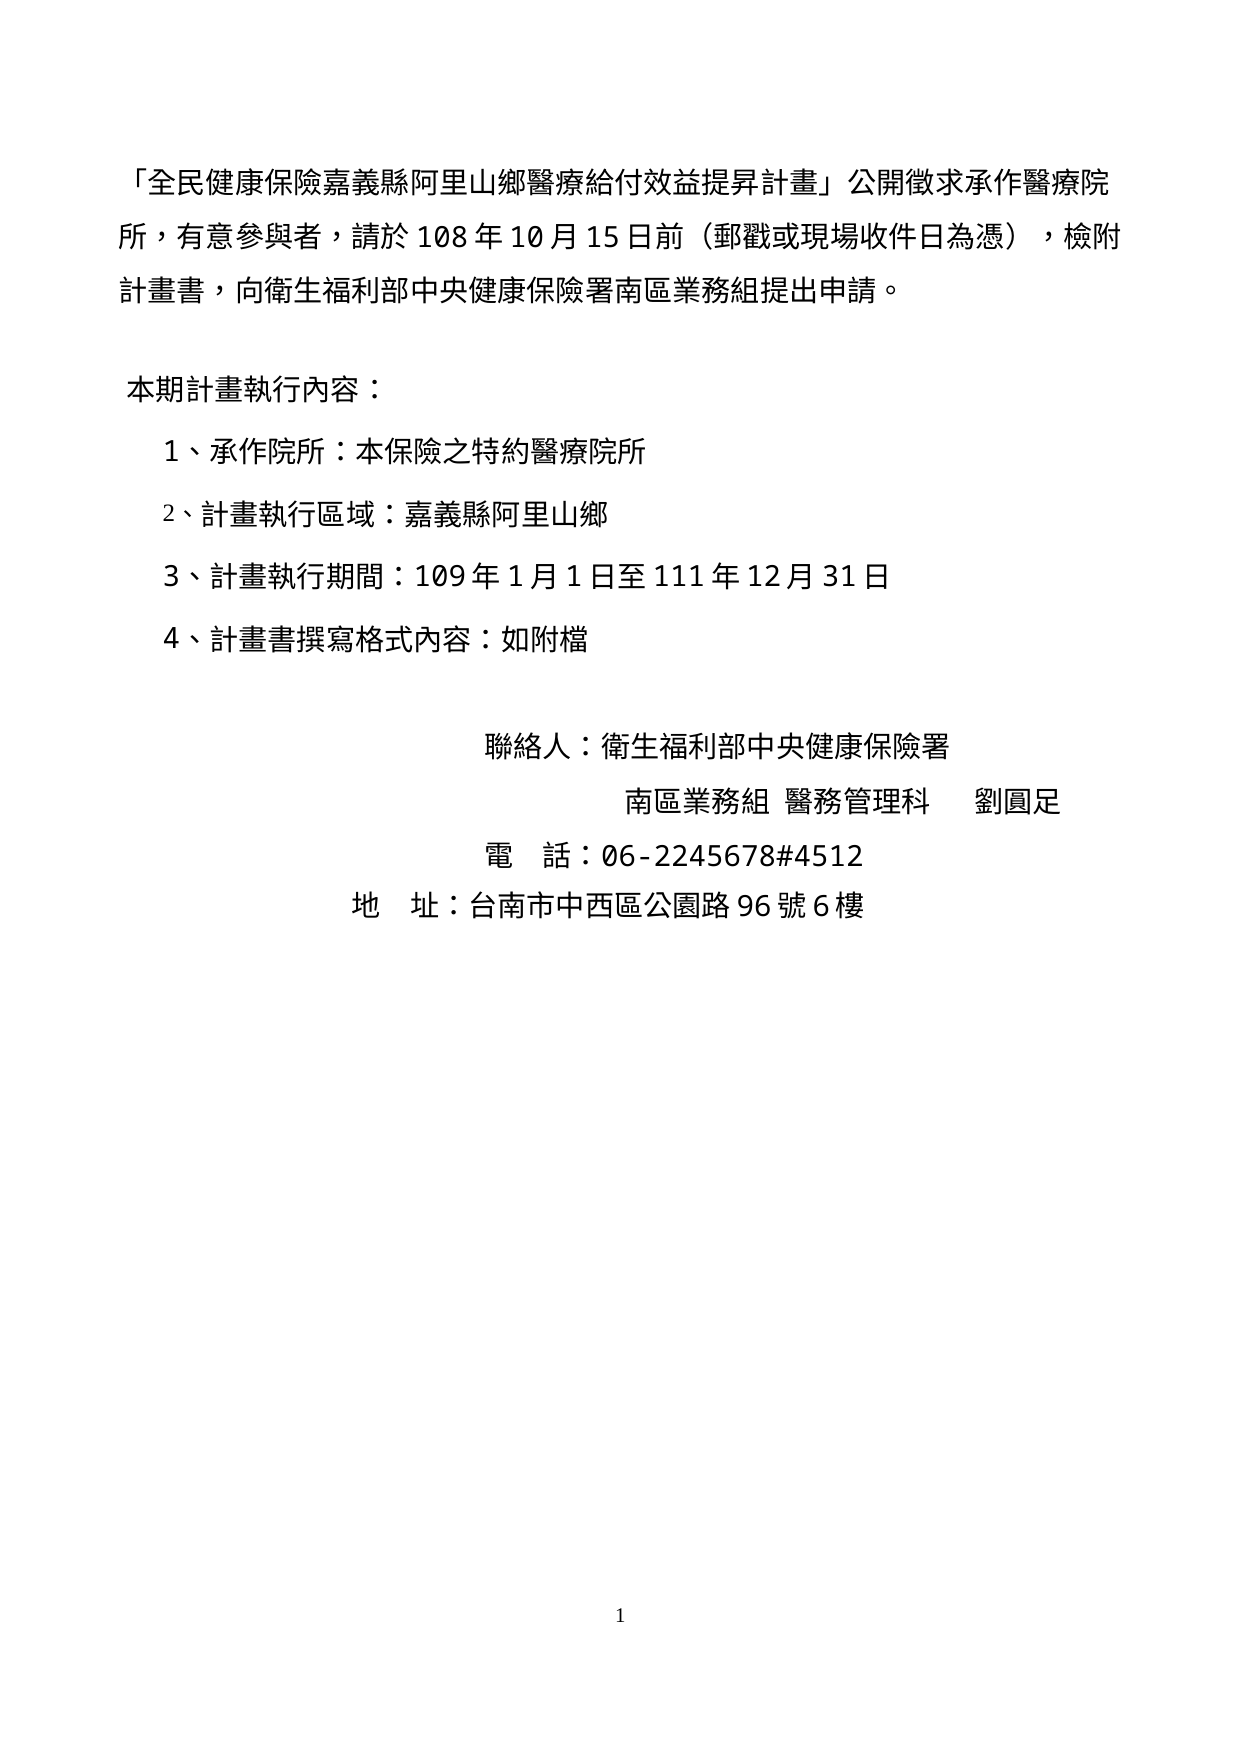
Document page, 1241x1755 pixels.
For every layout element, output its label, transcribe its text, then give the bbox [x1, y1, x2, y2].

text 聯絡人：衛生福利部中央健康保險署 [222, 712, 1122, 766]
text 電 話：06-2245678#4512 [222, 821, 1122, 875]
list 計畫書撰寫格式內容：如附檔 [162, 596, 1122, 658]
list 計畫執行期間：109年1月1日至111年12月31日 [162, 533, 1122, 596]
list 計畫執行區域：嘉義縣阿里山鄉 [162, 471, 1122, 533]
text 本期計畫執行內容： [74, 346, 1122, 408]
text 地 址：台南市中西區公園路96號6樓 [118, 875, 1122, 927]
list 承作院所：本保險之特約醫療院所 [162, 408, 1122, 471]
text 南區業務組 醫務管理科 劉圓足 [222, 766, 1122, 821]
text 「全民健康保險嘉義縣阿里山鄉醫療給付效益提昇計畫」公開徵求承作醫療院所，有意參與者，請於108年10月15日前（郵戳或現場收件日為憑），檢附計畫書，向衛生福利部中央健康保險署南區業務組提出申請。 [118, 150, 1122, 312]
